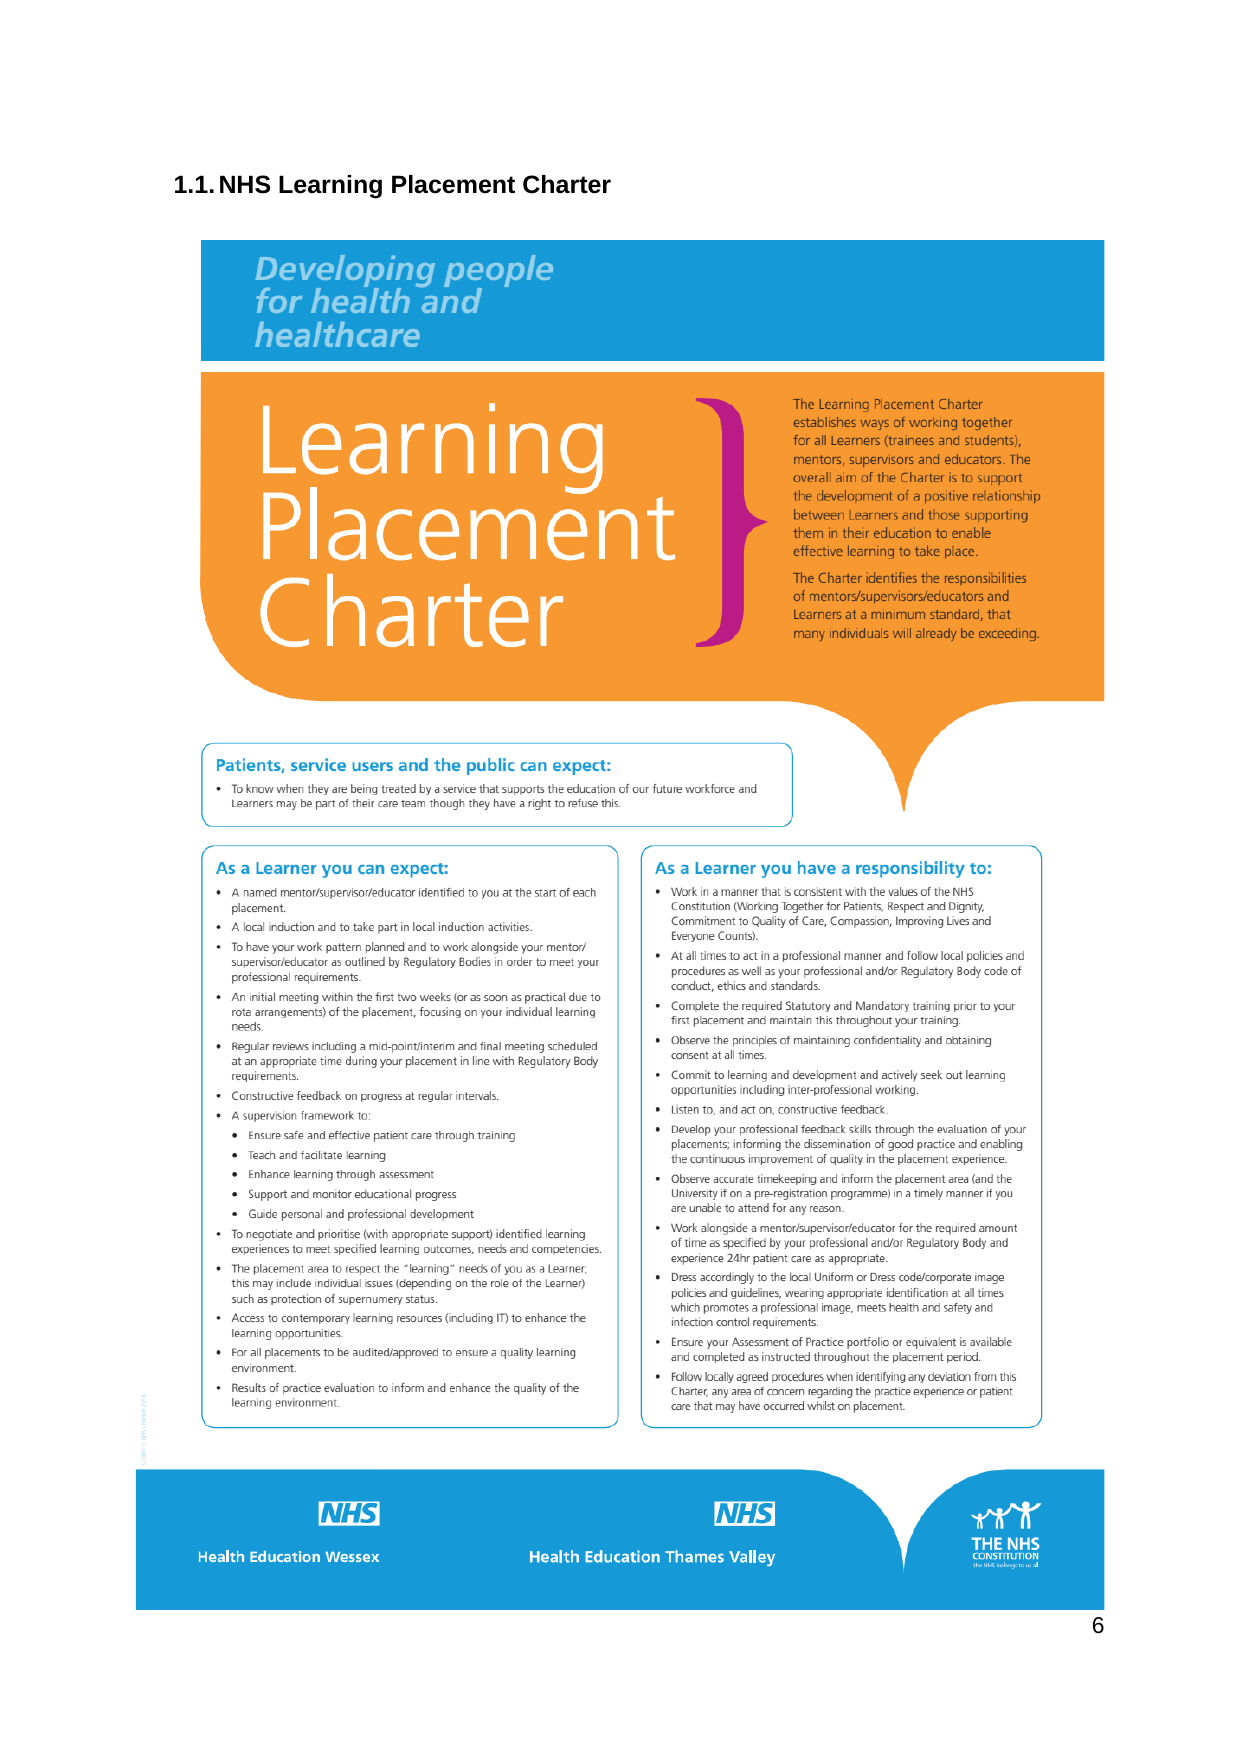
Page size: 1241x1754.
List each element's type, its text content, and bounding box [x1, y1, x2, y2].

subtitle NHS Learning Placement Charter [173, 171, 1104, 199]
